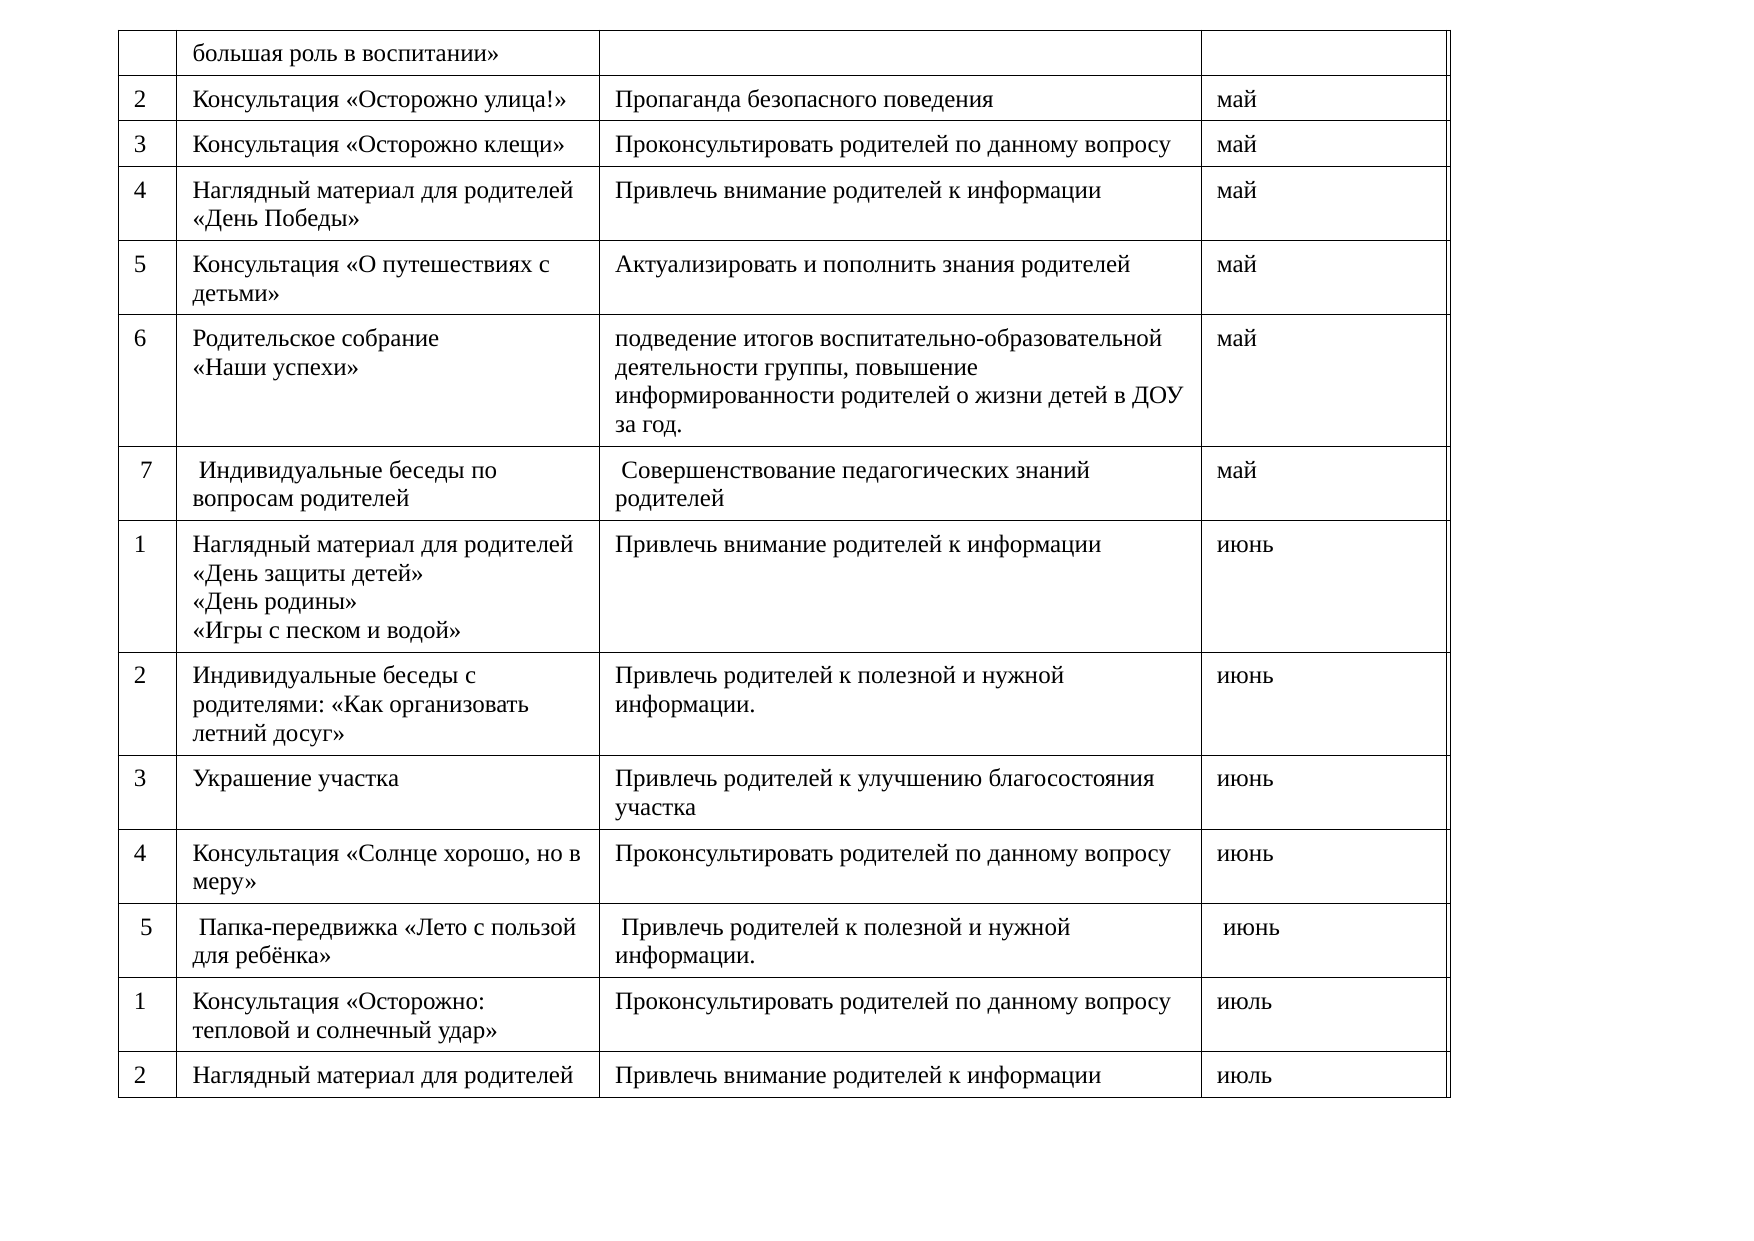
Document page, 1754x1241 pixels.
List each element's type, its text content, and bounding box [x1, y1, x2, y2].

table_cell Наглядный материал для родителей «День Победы» [177, 167, 599, 240]
table_cell Пропаганда безопасного поведения [600, 76, 1201, 120]
table_cell Совершенствование педагогических знаний родителей [600, 447, 1201, 520]
table_cell 4 [119, 830, 176, 903]
table_cell 5 [119, 241, 176, 314]
table_cell июнь [1202, 521, 1446, 652]
table_cell [119, 31, 176, 75]
table_cell 7 [119, 447, 176, 520]
table_cell Привлечь внимание родителей к информации [600, 167, 1201, 240]
table_cell 5 [119, 904, 176, 977]
table_cell Консультация «Осторожно клещи» [177, 121, 599, 166]
table_cell июль [1202, 1052, 1446, 1097]
table_cell Консультация «О путешествиях с детьми» [177, 241, 599, 314]
table_cell Наглядный материал для родителей «День защиты детей» «День родины» «Игры с песком и водой» [177, 521, 599, 652]
table_cell Наглядный материал для родителей [177, 1052, 599, 1097]
table_cell Консультация «Осторожно: тепловой и солнечный удар» [177, 978, 599, 1051]
table_cell 3 [119, 121, 176, 166]
table_cell Проконсультировать родителей по данному вопросу [600, 978, 1201, 1051]
table_cell Привлечь внимание родителей к информации [600, 1052, 1201, 1097]
table_cell июнь [1202, 904, 1446, 977]
table_cell [1202, 31, 1446, 75]
table_cell 2 [119, 76, 176, 120]
table_cell Привлечь внимание родителей к информации [600, 521, 1201, 652]
table_cell 1 [119, 521, 176, 652]
table_cell июнь [1202, 830, 1446, 903]
table_cell Проконсультировать родителей по данному вопросу [600, 121, 1201, 166]
table_cell Индивидуальные беседы с родителями: «Как организовать летний досуг» [177, 653, 599, 754]
table_cell 3 [119, 756, 176, 829]
table_cell июнь [1202, 756, 1446, 829]
table_cell май [1202, 447, 1446, 520]
table_cell Привлечь родителей к полезной и нужной информации. [600, 904, 1201, 977]
table_cell 2 [119, 1052, 176, 1097]
table_cell май [1202, 167, 1446, 240]
table_cell [600, 31, 1201, 75]
table_cell 1 [119, 978, 176, 1051]
table_cell 2 [119, 653, 176, 754]
table_cell Привлечь родителей к улучшению благосостояния участка [600, 756, 1201, 829]
table_cell Актуализировать и пополнить знания родителей [600, 241, 1201, 314]
table_cell 4 [119, 167, 176, 240]
table_cell май [1202, 315, 1446, 446]
table_cell Проконсультировать родителей по данному вопросу [600, 830, 1201, 903]
table_cell подведение итогов воспитательно-образовательной деятельности группы, повышение информированности родителей о жизни детей в ДОУ за год. [600, 315, 1201, 446]
table_cell май [1202, 76, 1446, 120]
table_cell - большая роль в воспитании» [177, 31, 599, 75]
table_cell Папка-передвижка «Лето с пользой для ребёнка» [177, 904, 599, 977]
table_cell Украшение участка [177, 756, 599, 829]
table_cell Индивидуальные беседы по вопросам родителей [177, 447, 599, 520]
table_cell 6 [119, 315, 176, 446]
table_cell Привлечь родителей к полезной и нужной информации. [600, 653, 1201, 754]
table_cell май [1202, 121, 1446, 166]
table_cell июль [1202, 978, 1446, 1051]
table_cell Родительское собрание «Наши успехи» [177, 315, 599, 446]
table_cell Консультация «Солнце хорошо, но в меру» [177, 830, 599, 903]
table_cell Консультация «Осторожно улица!» [177, 76, 599, 120]
table_cell июнь [1202, 653, 1446, 754]
table_cell май [1202, 241, 1446, 314]
